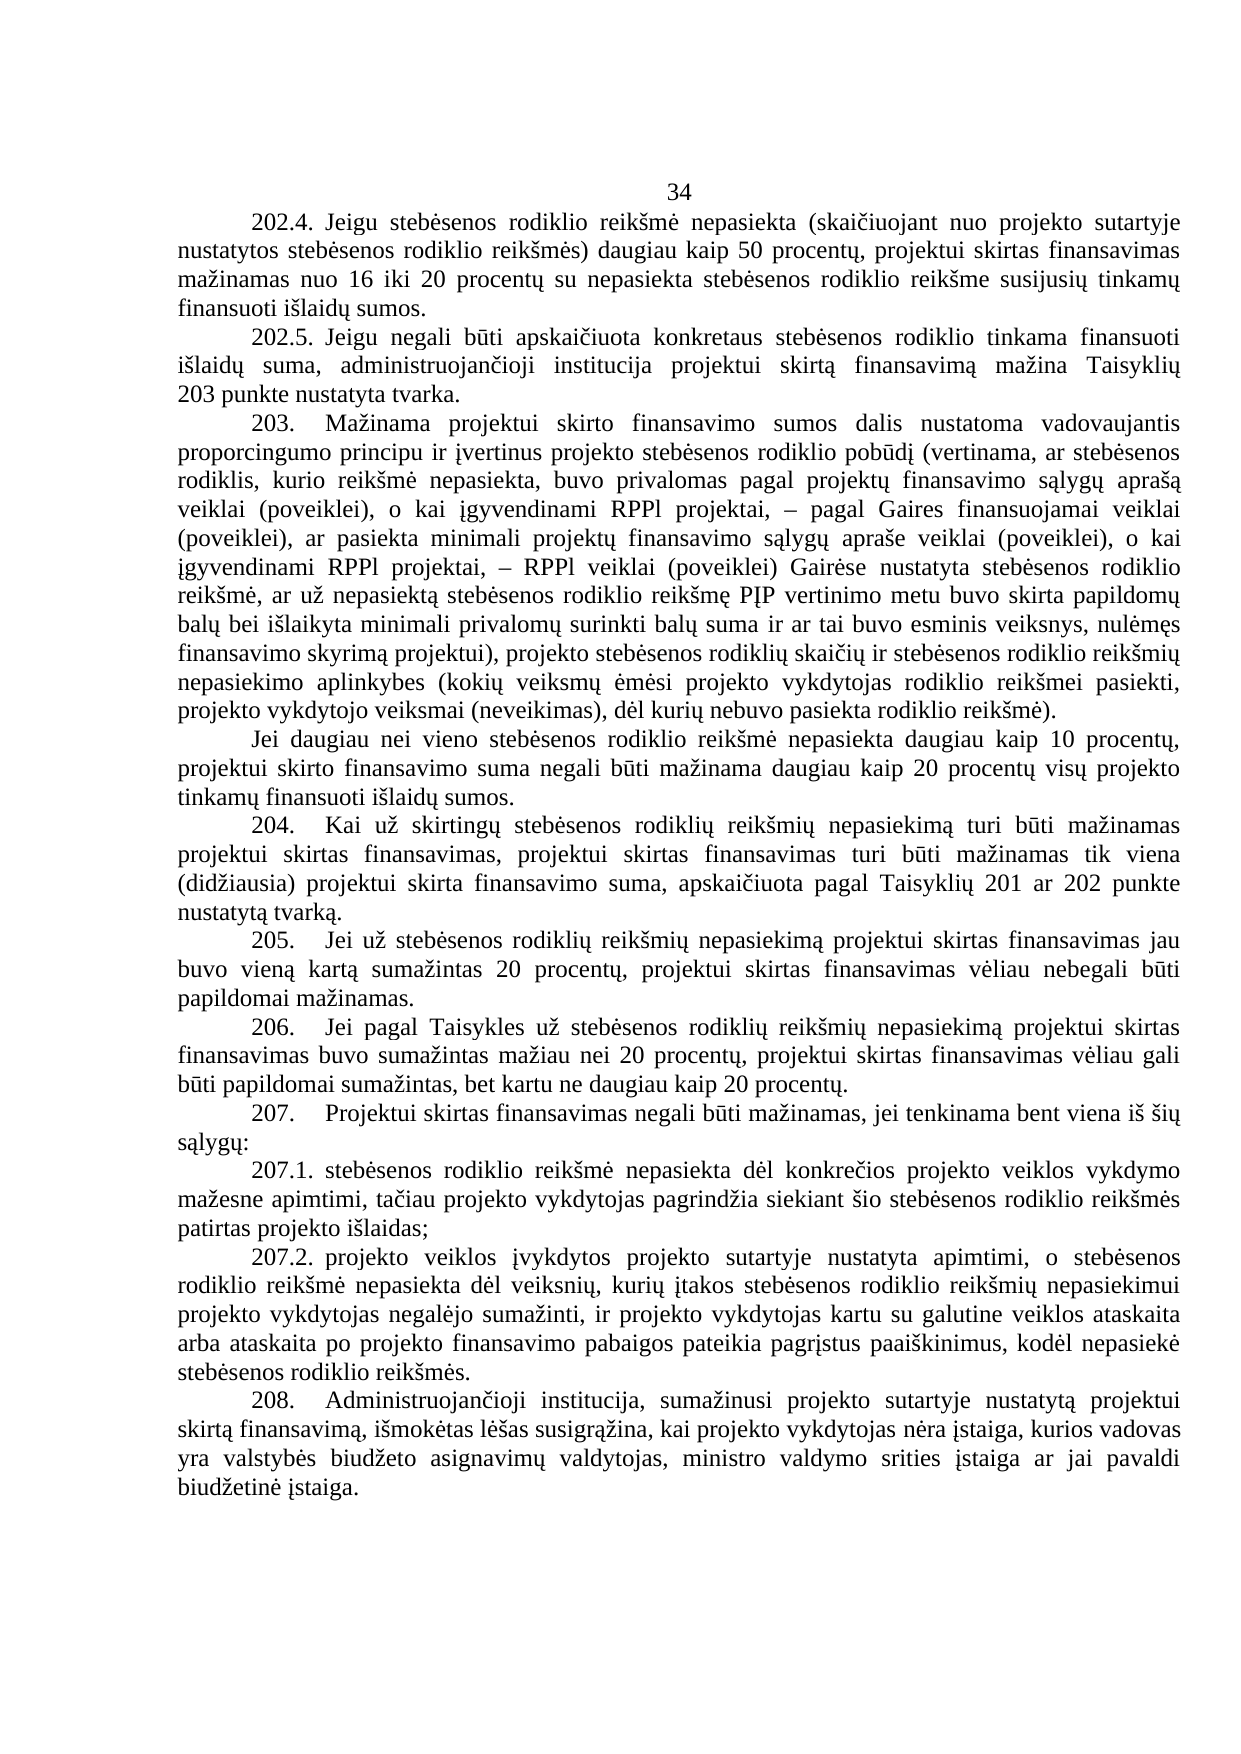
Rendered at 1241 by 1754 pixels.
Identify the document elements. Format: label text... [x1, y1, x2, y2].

text 207.2. projekto veiklos įvykdytos projekto sutartyje nustatyta apimtimi, o stebėsenos rodiklio reikšmė nepasiekta dėl veiksnių, kurių įtakos stebėsenos rodiklio reikšmių nepasiekimui projekto vykdytojas negalėjo sumažinti, ir projekto vykdytojas kartu su galutine veiklos ataskaita arba ataskaita po projekto finansavimo pabaigos pateikia pagrįstus paaiškinimus, kodėl nepasiekė stebėsenos rodiklio reikšmės. [177, 1242, 1181, 1385]
text 204. Kai už skirtingų stebėsenos rodiklių reikšmių nepasiekimą turi būti mažinamas projektui skirtas finansavimas, projektui skirtas finansavimas turi būti mažinamas tik viena (didžiausia) projektui skirta finansavimo suma, apskaičiuota pagal Taisyklių 201 ar 202 punkte nustatytą tvarką. [177, 810, 1181, 925]
text 208. Administruojančioji institucija, sumažinusi projekto sutartyje nustatytą projektui skirtą finansavimą, išmokėtas lėšas susigrąžina, kai projekto vykdytojas nėra įstaiga, kurios vadovas yra valstybės biudžeto asignavimų valdytojas, ministro valdymo srities įstaiga ar jai pavaldi biudžetinė įstaiga. [177, 1385, 1181, 1500]
text 207.1. stebėsenos rodiklio reikšmė nepasiekta dėl konkrečios projekto veiklos vykdymo mažesne apimtimi, tačiau projekto vykdytojas pagrindžia siekiant šio stebėsenos rodiklio reikšmės patirtas projekto išlaidas; [177, 1155, 1181, 1242]
text 203. Mažinama projektui skirto finansavimo sumos dalis nustatoma vadovaujantis proporcingumo principu ir įvertinus projekto stebėsenos rodiklio pobūdį (vertinama, ar stebėsenos rodiklis, kurio reikšmė nepasiekta, buvo privalomas pagal projektų finansavimo sąlygų aprašą veiklai (poveiklei), o kai įgyvendinami RPPl projektai, – pagal Gaires finansuojamai veiklai (poveiklei), ar pasiekta minimali projektų finansavimo sąlygų apraše veiklai (poveiklei), o kai įgyvendinami RPPl projektai, – RPPl veiklai (poveiklei) Gairėse nustatyta stebėsenos rodiklio reikšmė, ar už nepasiektą stebėsenos rodiklio reikšmę PĮP vertinimo metu buvo skirta papildomų balų bei išlaikyta minimali privalomų surinkti balų suma ir ar tai buvo esminis veiksnys, nulėmęs finansavimo skyrimą projektui), projekto stebėsenos rodiklių skaičių ir stebėsenos rodiklio reikšmių nepasiekimo aplinkybes (kokių veiksmų ėmėsi projekto vykdytojas rodiklio reikšmei pasiekti, projekto vykdytojo veiksmai (neveikimas), dėl kurių nebuvo pasiekta rodiklio reikšmė). [177, 408, 1181, 724]
text 202.5. Jeigu negali būti apskaičiuota konkretaus stebėsenos rodiklio tinkama finansuoti išlaidų suma, administruojančioji institucija projektui skirtą finansavimą mažina Taisyklių 203 punkte nustatyta tvarka. [177, 322, 1181, 408]
text 206. Jei pagal Taisykles už stebėsenos rodiklių reikšmių nepasiekimą projektui skirtas finansavimas buvo sumažintas mažiau nei 20 procentų, projektui skirtas finansavimas vėliau gali būti papildomai sumažintas, bet kartu ne daugiau kaip 20 procentų. [177, 1012, 1181, 1098]
text 202.4. Jeigu stebėsenos rodiklio reikšmė nepasiekta (skaičiuojant nuo projekto sutartyje nustatytos stebėsenos rodiklio reikšmės) daugiau kaip 50 procentų, projektui skirtas finansavimas mažinamas nuo 16 iki 20 procentų su nepasiekta stebėsenos rodiklio reikšme susijusių tinkamų finansuoti išlaidų sumos. [177, 207, 1181, 322]
text Jei daugiau nei vieno stebėsenos rodiklio reikšmė nepasiekta daugiau kaip 10 procentų, projektui skirto finansavimo suma negali būti mažinama daugiau kaip 20 procentų visų projekto tinkamų finansuoti išlaidų sumos. [177, 724, 1181, 810]
text 207. Projektui skirtas finansavimas negali būti mažinamas, jei tenkinama bent viena iš šių sąlygų: [177, 1098, 1181, 1155]
text 205. Jei už stebėsenos rodiklių reikšmių nepasiekimą projektui skirtas finansavimas jau buvo vieną kartą sumažintas 20 procentų, projektui skirtas finansavimas vėliau nebegali būti papildomai mažinamas. [177, 925, 1181, 1012]
